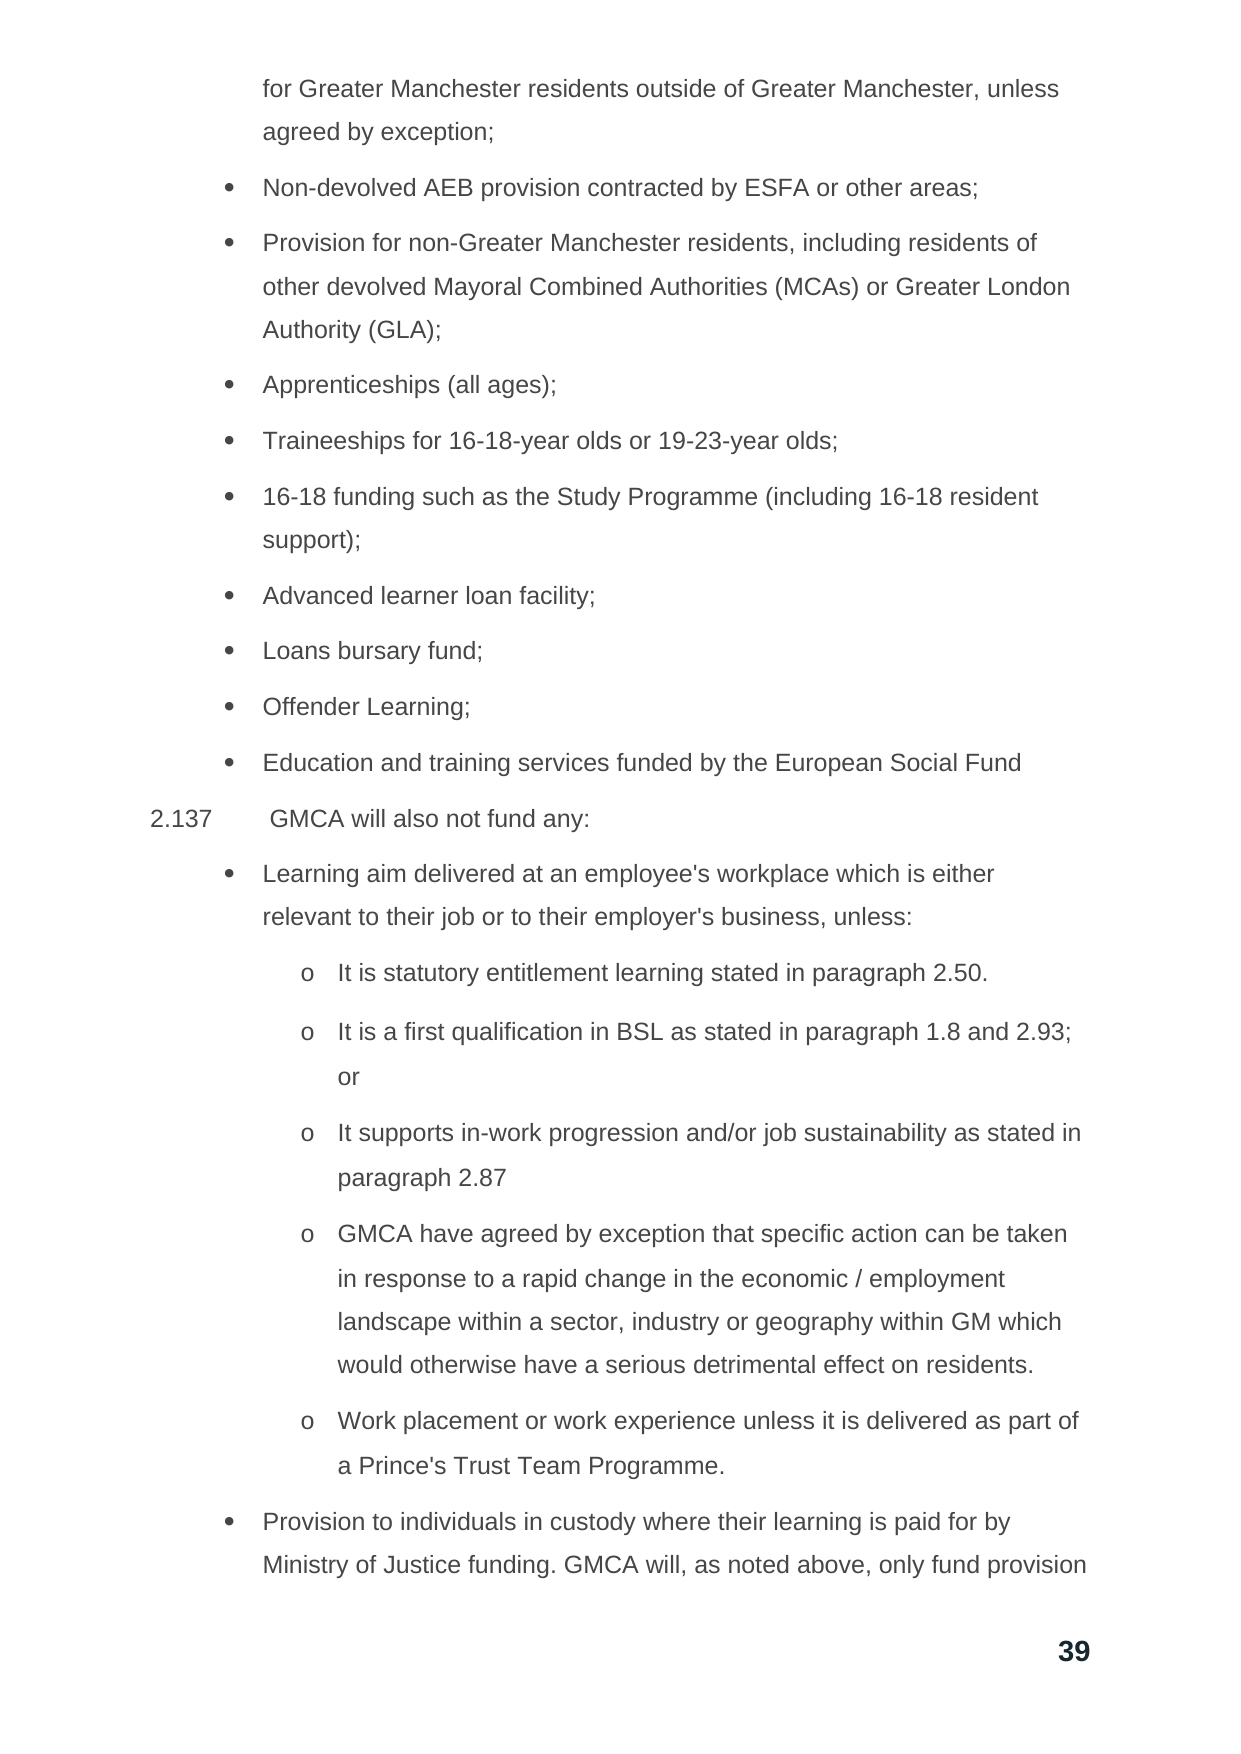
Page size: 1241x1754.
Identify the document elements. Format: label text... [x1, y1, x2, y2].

list It supports in-work progression and/or job sustainability as stated in paragraph 2.87 [300, 1118, 1090, 1192]
list Non-devolved AEB provision contracted by ESFA or other areas; [225, 173, 1090, 201]
list Traineeships for 16-18-year olds or 19-23-year olds; [225, 426, 1090, 455]
list GMCA will also not fund any: [150, 803, 1090, 832]
list Loans bursary fund; [225, 636, 1090, 665]
list for Greater Manchester residents outside of Greater Manchester, unless agreed by exception; [225, 74, 1090, 146]
list Provision to individuals in custody where their learning is paid for by Ministry of Justice funding. GMCA will, as noted above, only fund provision [225, 1507, 1090, 1579]
list Advanced learner loan facility; [225, 581, 1090, 609]
list GMCA have agreed by exception that specific action can be taken in response to a rapid change in the economic / employment landscape within a sector, industry or geography within GM which would otherwise have a serious detrimental effect on residents. [300, 1219, 1090, 1379]
list Provision for non-Greater Manchester residents, including residents of other devolved Mayoral Combined Authorities (MCAs) or Greater London Authority (GLA); [225, 228, 1090, 343]
list Apprenticeships (all ages); [225, 370, 1090, 399]
list Work placement or work experience unless it is delivered as part of a Prince's Trust Team Programme. [300, 1406, 1090, 1480]
list 16-18 funding such as the Study Programme (including 16-18 resident support); [225, 482, 1090, 554]
list It is statutory entitlement learning stated in paragraph 2.50. [300, 958, 1090, 989]
list Education and training services funded by the European Social Fund [225, 748, 1090, 777]
list It is a first qualification in BSL as stated in paragraph 1.8 and 2.93; or [300, 1017, 1090, 1091]
list Learning aim delivered at an employee's workplace which is either relevant to their job or to their employer's business, unless: [225, 859, 1090, 931]
list Offender Learning; [225, 692, 1090, 721]
